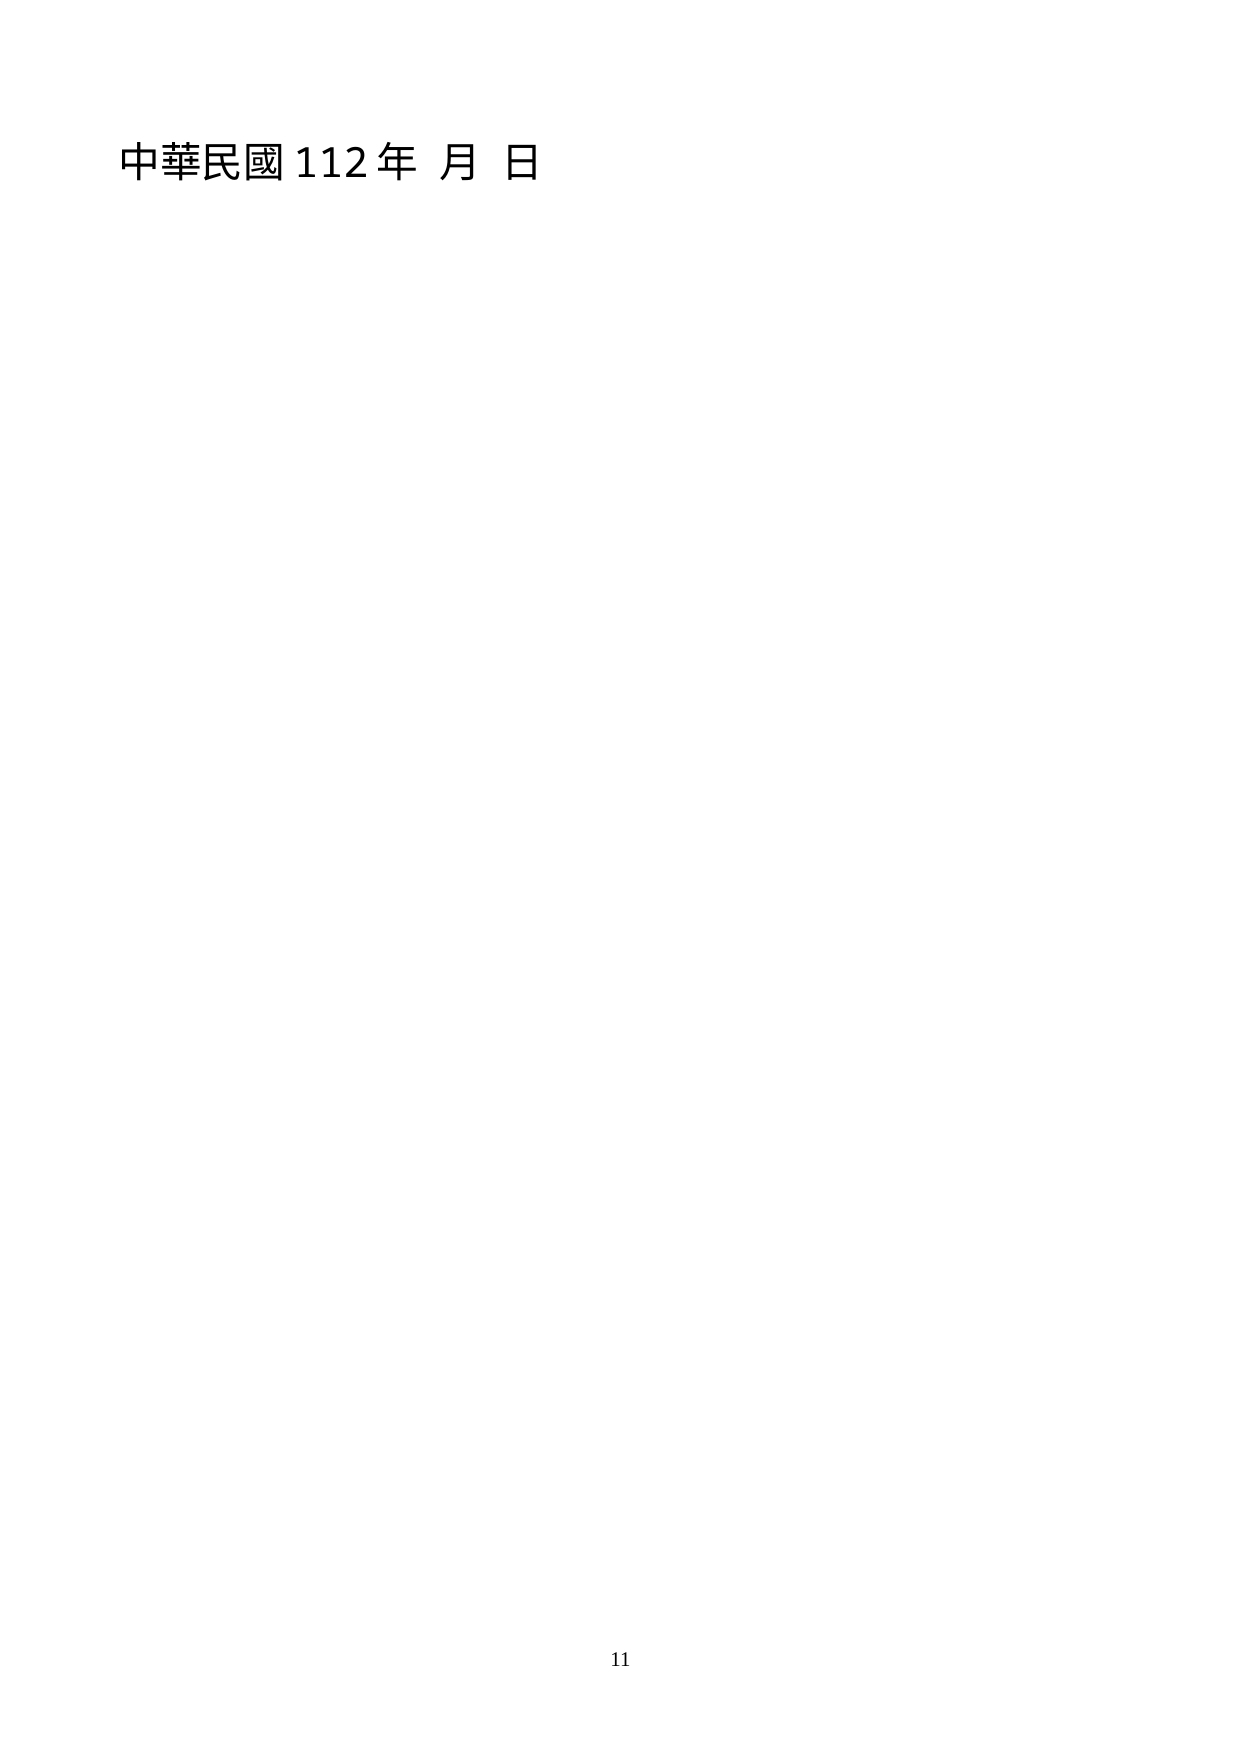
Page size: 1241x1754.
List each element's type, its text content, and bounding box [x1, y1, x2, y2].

text 中華民國112年 月 日 [118, 118, 1122, 180]
